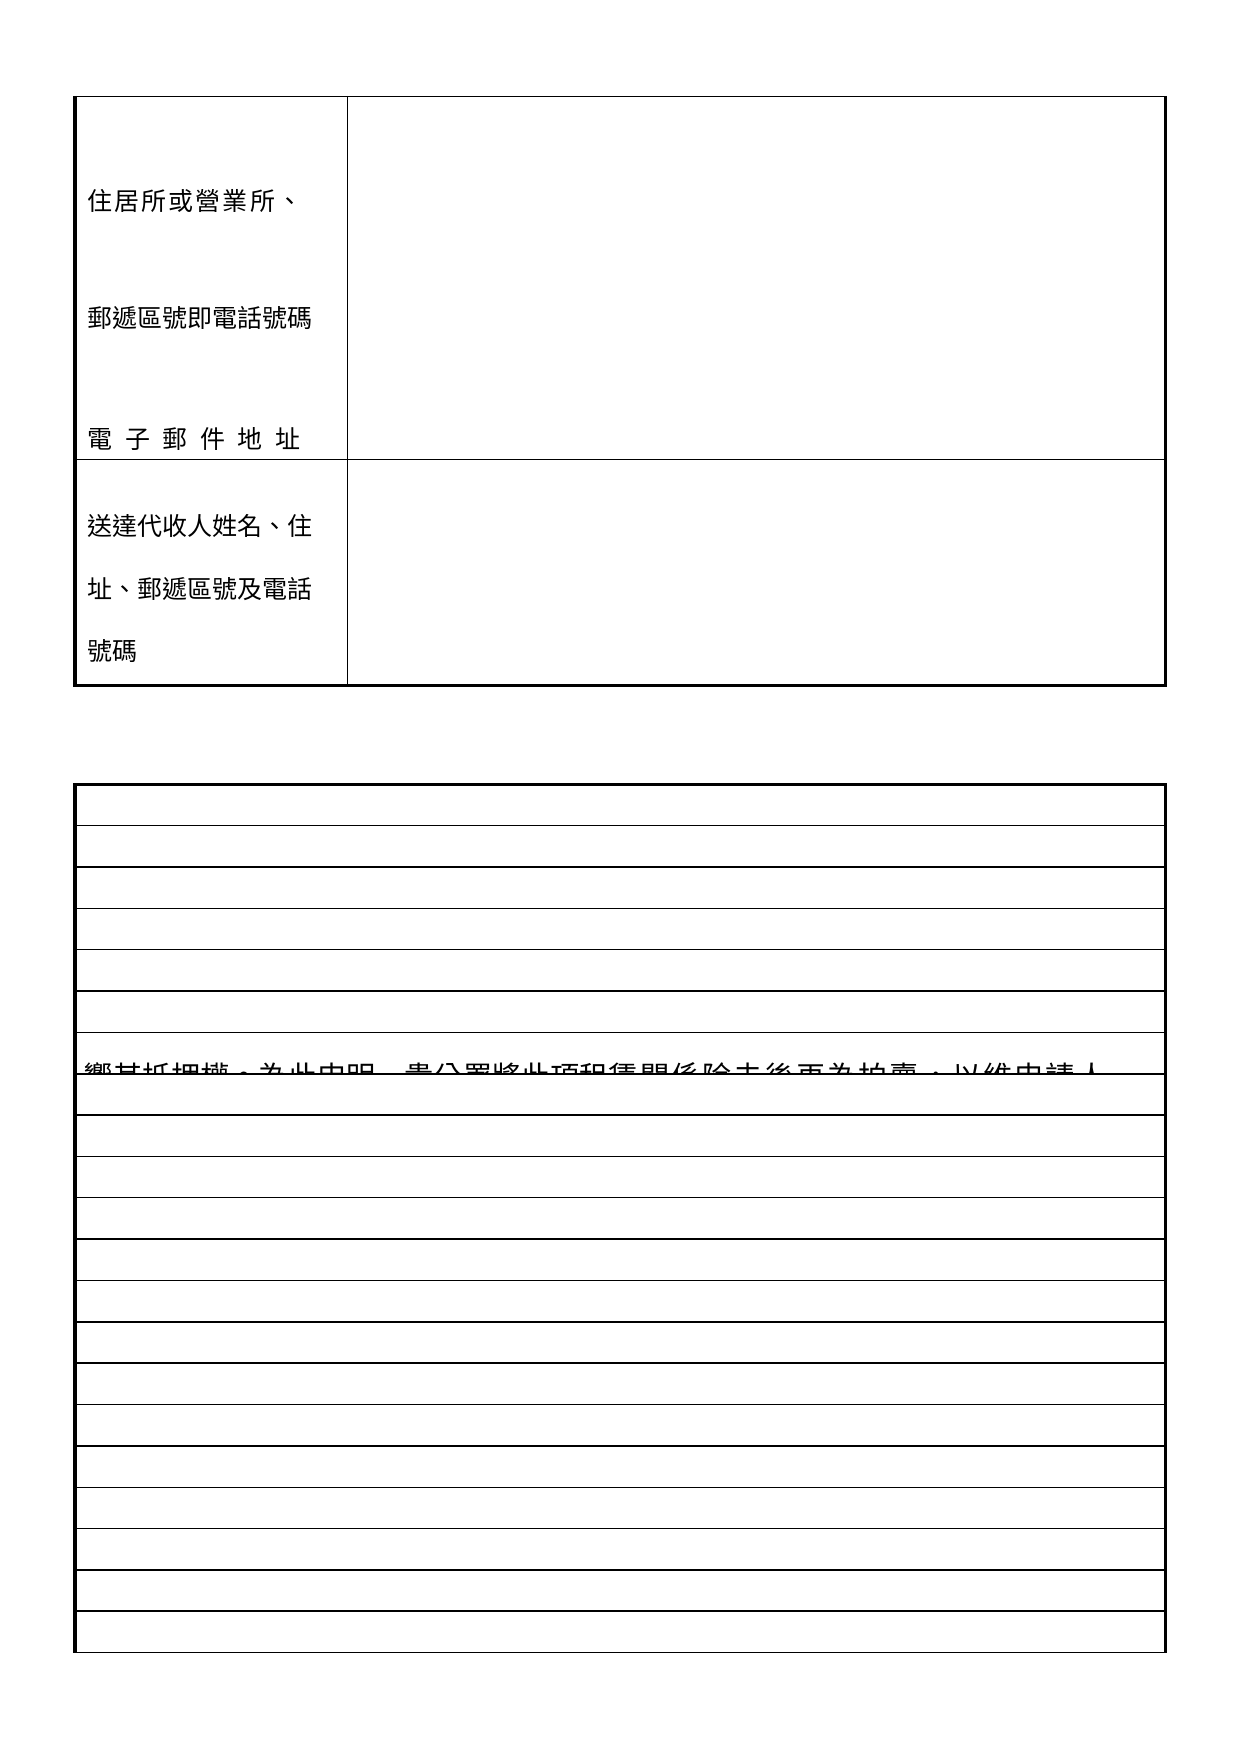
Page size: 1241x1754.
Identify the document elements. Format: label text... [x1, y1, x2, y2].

table_cell 申請人即債權人 設定本金最高限額新臺幣（下同） 元之抵押權 [77, 868, 1164, 907]
table_cell [77, 1488, 1164, 1528]
table_cell 響其抵押權。為此申明 貴分署將此項租賃關係除去後再為拍賣，以維申請人 [77, 1033, 1164, 1073]
table_cell 以底價 元，定於 年 月 日拍賣，無人應買，上述租賃關係顯已影 [77, 992, 1164, 1031]
table_cell [77, 1281, 1164, 1321]
table_cell 債務人 以坐落 不動產，於民國 年 月 日，為 [77, 826, 1164, 866]
table_cell [348, 97, 1164, 459]
table_cell 送達代收人姓名、住址、郵遞區號及電話號碼 [77, 460, 347, 683]
table_cell [77, 1364, 1164, 1404]
table_cell 此 致 [77, 1612, 1164, 1652]
table_cell [77, 1323, 1164, 1362]
table_cell [77, 1529, 1164, 1569]
table_cell 住居所或營業所、 郵遞區號即電話號碼 電 子 郵 件 地 址 [77, 97, 347, 459]
table_cell [348, 460, 1164, 683]
table_cell [77, 1571, 1164, 1610]
table_cell [77, 1405, 1164, 1445]
table_cell [77, 1157, 1164, 1197]
table_header 為申請除去租賃權後拍賣事： [77, 786, 1164, 825]
table_cell [77, 1198, 1164, 1238]
table_cell ，租期自 年 月 日起至 年 月 日止。而此項不動產經 貴分署 [77, 950, 1164, 990]
table_cell [77, 1447, 1164, 1486]
table_cell 權益。 [77, 1075, 1164, 1114]
table_cell 又於該抵押權設定後的 年 月 日，將該不動產出租與相對人即承租人 [77, 909, 1164, 949]
table_cell [77, 1240, 1164, 1279]
table_cell [77, 1116, 1164, 1156]
